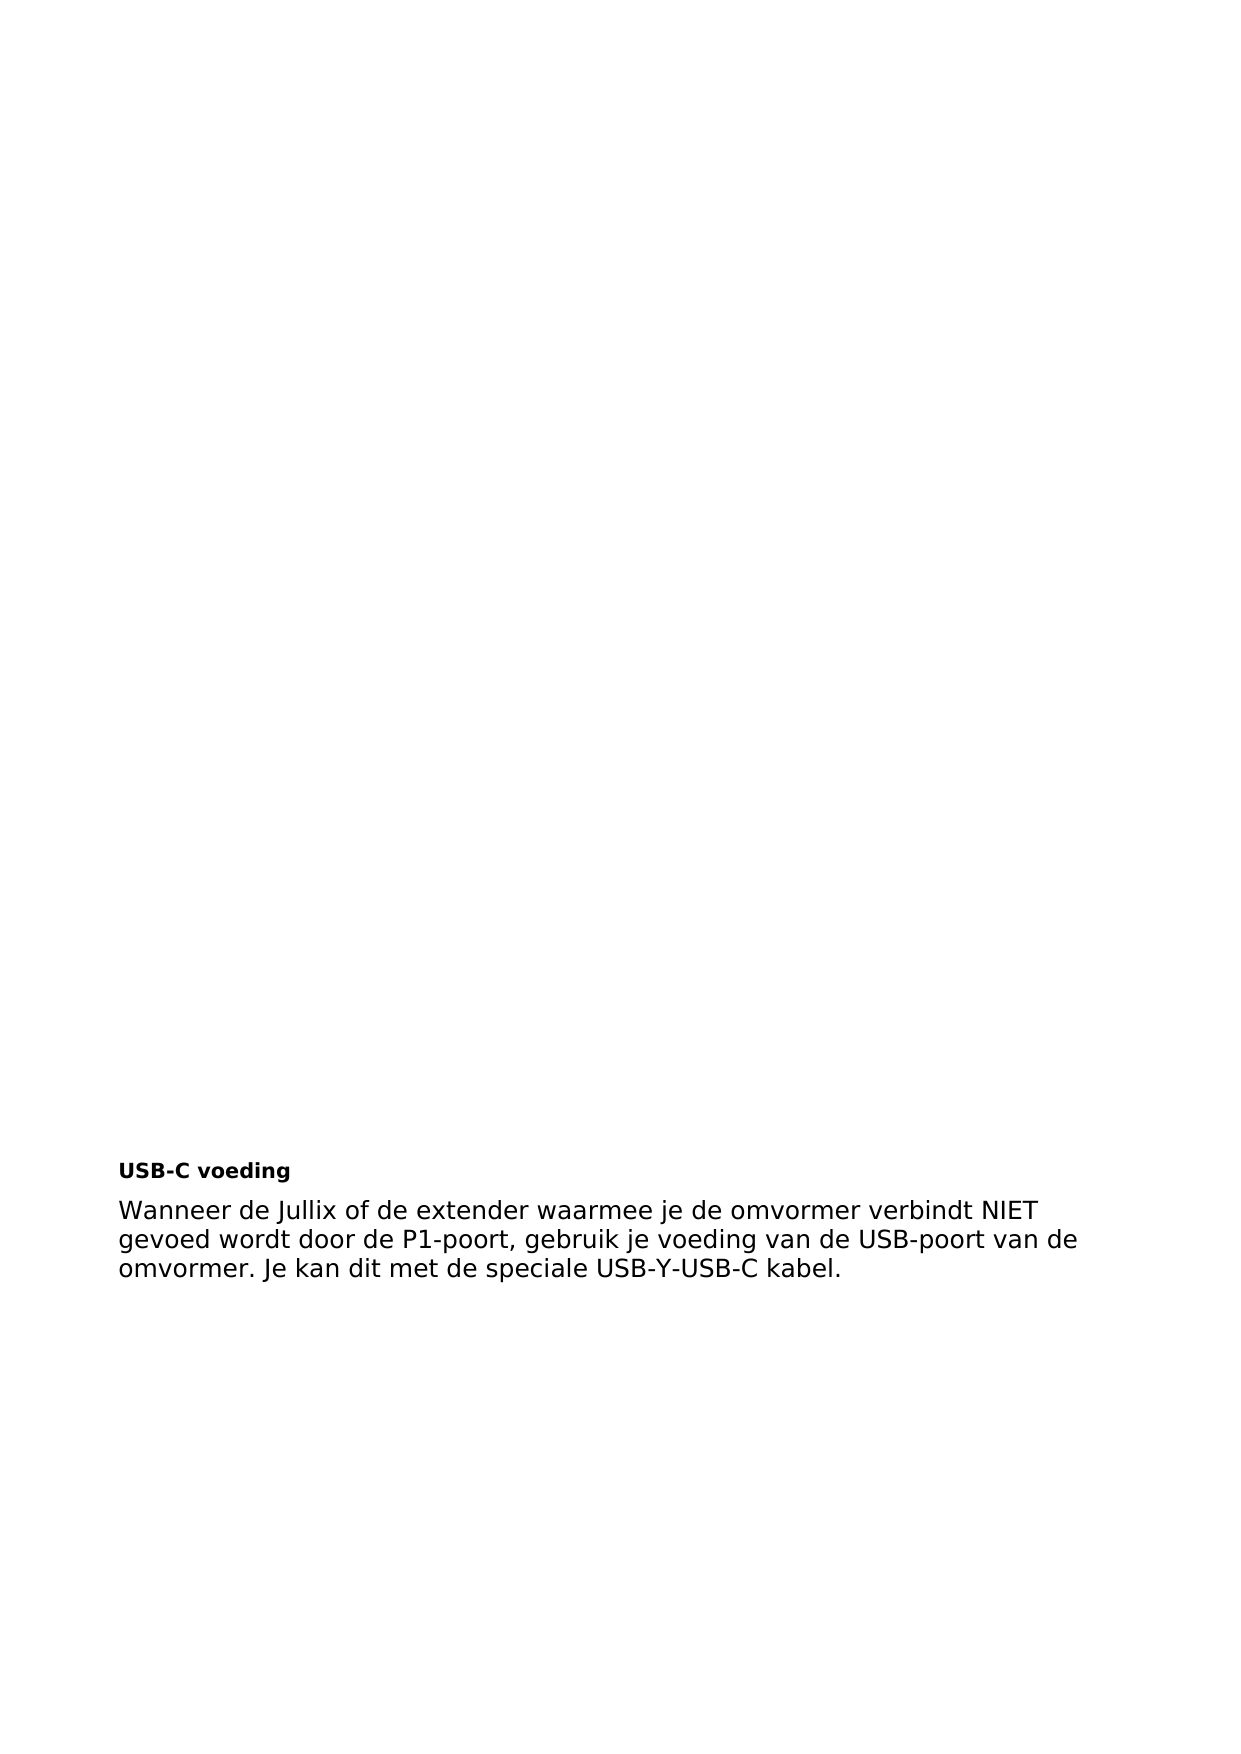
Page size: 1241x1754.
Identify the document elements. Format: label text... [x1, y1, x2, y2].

subtitle USB-C voeding [118, 1159, 1122, 1184]
text Wanneer de Jullix of de extender waarmee je de omvormer verbindt NIET gevoed wordt door de P1-poort, gebruik je voeding van de USB-poort van de omvormer. Je kan dit met de speciale USB-Y-USB-C kabel. Y-kabel USB-A naar USB-C (EL0179) [118, 1196, 1122, 1284]
text [118, 118, 1122, 1122]
